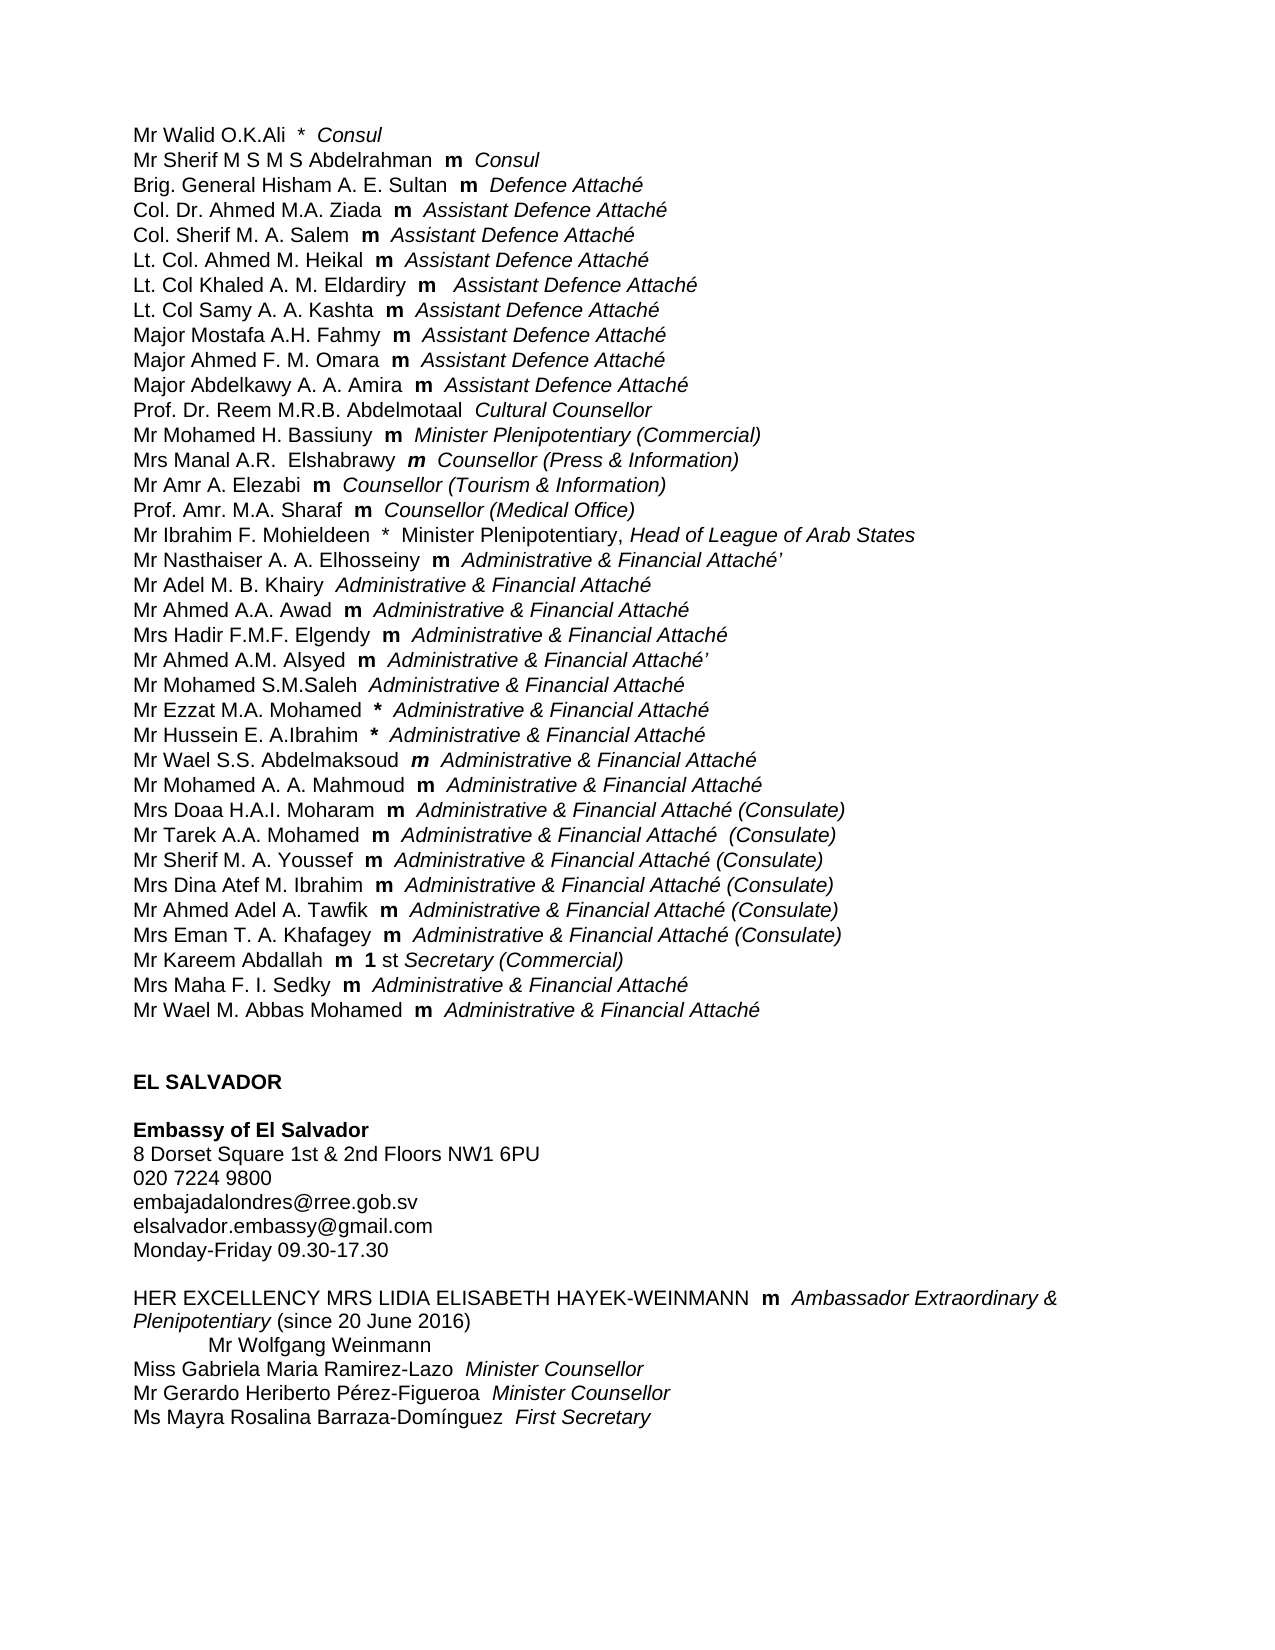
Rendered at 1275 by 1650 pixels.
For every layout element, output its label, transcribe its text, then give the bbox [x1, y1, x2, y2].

text Mrs Hadir F.M.F. Elgendy m Administrative & Financial Attaché [133, 623, 1275, 648]
text Mr Ahmed A.M. Alsyed m Administrative & Financial Attaché’ [133, 648, 1275, 673]
text Lt. Col Khaled A. M. Eldardiry m Assistant Defence Attaché [133, 273, 1275, 298]
text Mrs Dina Atef M. Ibrahim m Administrative & Financial Attaché (Consulate) [133, 873, 1275, 898]
text Major Ahmed F. M. Omara m Assistant Defence Attaché [133, 348, 1275, 373]
text Col. Dr. Ahmed M.A. Ziada m Assistant Defence Attaché [133, 198, 1275, 223]
text Mr Wolfgang Weinmann [133, 1333, 1181, 1357]
text Mr Mohamed S.M.Saleh Administrative & Financial Attaché [133, 673, 1275, 698]
text Mr Ezzat M.A. Mohamed * Administrative & Financial Attaché [133, 698, 1275, 723]
text Mr Gerardo Heriberto Pérez-Figueroa Minister Counsellor [133, 1381, 1181, 1405]
text Mrs Doaa H.A.I. Moharam m Administrative & Financial Attaché (Consulate) [133, 798, 1275, 823]
text Ms Mayra Rosalina Barraza-Domínguez First Secretary [133, 1405, 1181, 1429]
text Lt. Col Samy A. A. Kashta m Assistant Defence Attaché [133, 298, 1275, 323]
text 020 7224 9800 [133, 1166, 1181, 1189]
text Col. Sherif M. A. Salem m Assistant Defence Attaché [133, 223, 1275, 248]
text Mr Sherif M S M S Abdelrahman m Consul [133, 148, 1275, 173]
text elsalvador.embassy@gmail.com [133, 1213, 1181, 1237]
text Mrs Maha F. I. Sedky m Administrative & Financial Attaché [133, 973, 1181, 998]
text Mrs Manal A.R. Elshabrawy m Counsellor (Press & Information) [133, 448, 1275, 473]
text Mr Mohamed A. A. Mahmoud m Administrative & Financial Attaché [133, 773, 1275, 798]
text Major Mostafa A.H. Fahmy m Assistant Defence Attaché [133, 323, 1275, 348]
text Lt. Col. Ahmed M. Heikal m Assistant Defence Attaché [133, 248, 1275, 273]
text Mr Mohamed H. Bassiuny m Minister Plenipotentiary (Commercial) [133, 423, 1275, 448]
text Mr Hussein E. A.Ibrahim * Administrative & Financial Attaché [133, 723, 1275, 748]
text Mr Ahmed Adel A. Tawfik m Administrative & Financial Attaché (Consulate) [133, 898, 1275, 923]
text EL SALVADOR [133, 1070, 1181, 1094]
text 8 Dorset Square 1st & 2nd Floors NW1 6PU [133, 1142, 1181, 1166]
text Miss Gabriela Maria Ramirez-Lazo Minister Counsellor [133, 1357, 1181, 1381]
text Embassy of El Salvador [133, 1118, 1181, 1142]
text Mrs Eman T. A. Khafagey m Administrative & Financial Attaché (Consulate) [133, 923, 1275, 948]
text Brig. General Hisham A. E. Sultan m Defence Attaché [133, 173, 1275, 198]
text Mr Amr A. Elezabi m Counsellor (Tourism & Information) [133, 473, 1181, 498]
text HER EXCELLENCY MRS LIDIA ELISABETH HAYEK-WEINMANN m Ambassador Extraordinary & Plenipotentiary (since 20 June 2016) [133, 1285, 1181, 1333]
text Mr Wael S.S. Abdelmaksoud m Administrative & Financial Attaché [133, 748, 1275, 773]
text Major Abdelkawy A. A. Amira m Assistant Defence Attaché [133, 373, 1275, 398]
text Prof. Amr. M.A. Sharaf m Counsellor (Medical Office) [133, 498, 1275, 523]
text Monday-Friday 09.30-17.30 [133, 1237, 1181, 1261]
text Prof. Dr. Reem M.R.B. Abdelmotaal Cultural Counsellor [133, 398, 1181, 423]
text embajadalondres@rree.gob.sv [133, 1189, 1181, 1213]
text Mr Kareem Abdallah m 1 st Secretary (Commercial) [133, 948, 1275, 973]
text Mr Nasthaiser A. A. Elhosseiny m Administrative & Financial Attaché’ [133, 548, 1275, 573]
text Mr Adel M. B. Khairy Administrative & Financial Attaché [133, 573, 1275, 598]
text Mr Ibrahim F. Mohieldeen * Minister Plenipotentiary, Head of League of Arab States [133, 523, 1275, 548]
text Mr Walid O.K.Ali * Consul [133, 123, 1275, 148]
text Mr Sherif M. A. Youssef m Administrative & Financial Attaché (Consulate) [133, 848, 1275, 873]
text Mr Ahmed A.A. Awad m Administrative & Financial Attaché [133, 598, 1275, 623]
text Mr Wael M. Abbas Mohamed m Administrative & Financial Attaché [133, 998, 1181, 1022]
text Mr Tarek A.A. Mohamed m Administrative & Financial Attaché (Consulate) [133, 823, 1275, 848]
